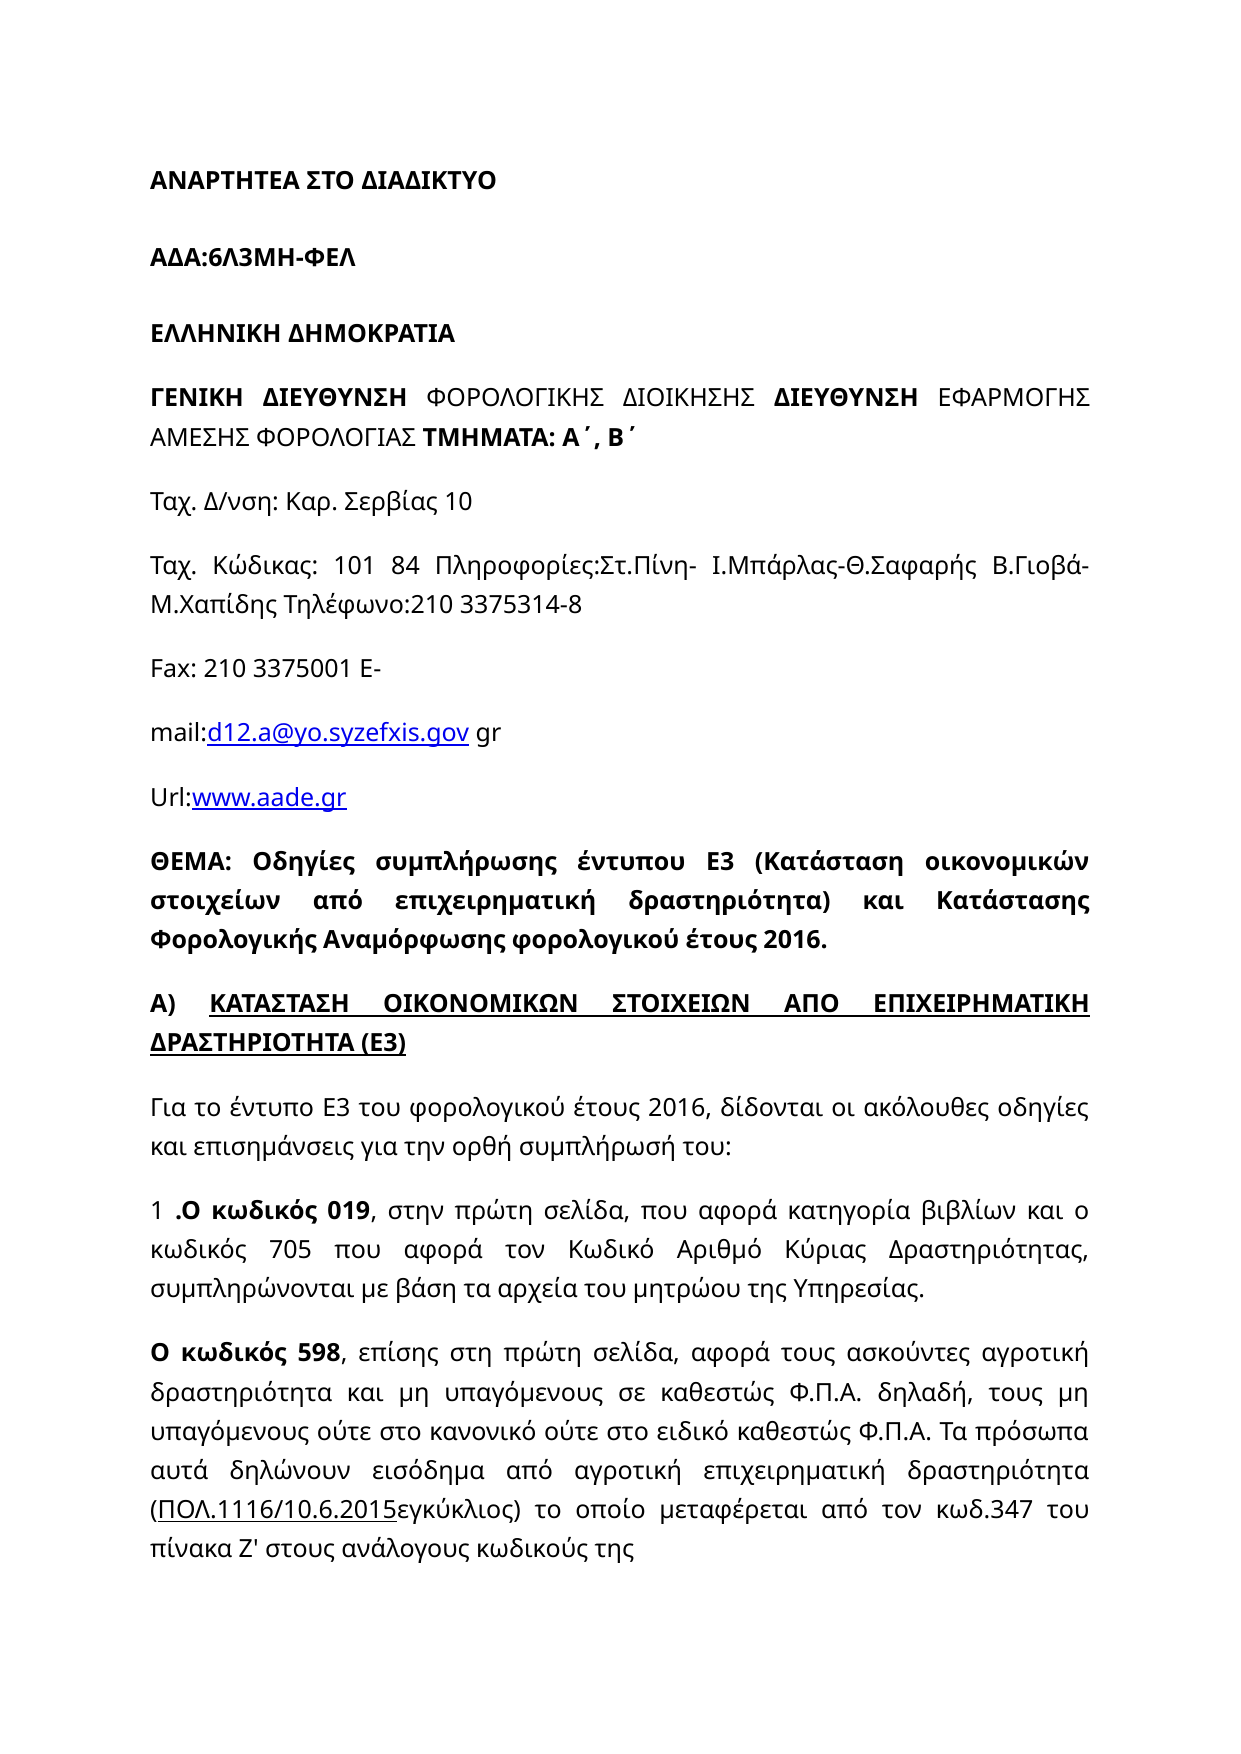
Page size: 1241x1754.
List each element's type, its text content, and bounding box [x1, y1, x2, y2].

text Ταχ. Δ/νση: Καρ. Σερβίας 10 [150, 483, 1090, 517]
title ΑΝΑΡΤΗΤΕΑ ΣΤΟ ΔΙΑΔΙΚΤΥΟ [150, 162, 1090, 197]
title ΑΔΑ:6Λ3ΜΗ-ΦΕΛ [150, 239, 1090, 273]
text Fax: 210 3375001 E- [150, 651, 1090, 685]
text ΕΛΛΗΝΙΚΗ ΔΗΜΟΚΡΑΤΙΑ [150, 316, 1090, 350]
text Α) ΚΑΤΑΣΤΑΣΗ ΟΙΚΟΝΟΜΙΚΩΝ ΣΤΟΙΧΕΙΩΝ ΑΠΟ ΕΠΙΧΕΙΡΗΜΑΤΙΚΗ ΔΡΑΣΤΗΡΙΟΤΗΤΑ (Ε3) [150, 986, 1090, 1059]
text Για το έντυπο Ε3 του φορολογικού έτους 2016, δίδονται οι ακόλουθες οδηγίες και επισημάνσεις για την ορθή συμπλήρωσή του: [150, 1089, 1090, 1162]
text Url:www.aade.gr [150, 779, 1090, 813]
text 1 .Ο κωδικός 019, στην πρώτη σελίδα, που αφορά κατηγορία βιβλίων και ο κωδικός 705 που αφορά τον Κωδικό Αριθμό Κύριας Δραστηριότητας, συμπληρώνονται με βάση τα αρχεία του μητρώου της Υπηρεσίας. [150, 1192, 1090, 1305]
text ΓΕΝΙΚΗ ΔΙΕΥΘΥΝΣΗ ΦΟΡΟΛΟΓΙΚΗΣ ΔΙΟΙΚΗΣΗΣ ΔΙΕΥΘΥΝΣΗ ΕΦΑΡΜΟΓΗΣ ΑΜΕΣΗΣ ΦΟΡΟΛΟΓΙΑΣ ΤΜΗΜΑΤΑ: Α΄, Β΄ [150, 380, 1090, 453]
text ΘΕΜΑ: Οδηγίες συμπλήρωσης έντυπου Ε3 (Κατάσταση οικονομικών στοιχείων από επιχειρηματική δραστηριότητα) και Κατάστασης Φορολογικής Αναμόρφωσης φορολογικού έτους 2016. [150, 843, 1090, 956]
text mail:d12.a@yo.syzefxis.gov gr [150, 715, 1090, 749]
text Ο κωδικός 598, επίσης στη πρώτη σελίδα, αφορά τους ασκούντες αγροτική δραστηριότητα και μη υπαγόμενους σε καθεστώς Φ.Π.Α. δηλαδή, τους μη υπαγόμενους ούτε στο κανονικό ούτε στο ειδικό καθεστώς Φ.Π.Α. Τα πρόσωπα αυτά δηλώνουν εισόδημα από αγροτική επιχειρηματική δραστηριότητα (ΠΟΛ.1116/10.6.2015εγκύκλιος) το οποίο μεταφέρεται από τον κωδ.347 του πίνακα Ζ' στους ανάλογους κωδικούς της [150, 1335, 1090, 1565]
text Ταχ. Κώδικας: 101 84 Πληροφορίες:Στ.Πίνη- Ι.Μπάρλας-Θ.Σαφαρής Β.Γιοβά-Μ.Χαπίδης Τηλέφωνο:210 3375314-8 [150, 547, 1090, 621]
